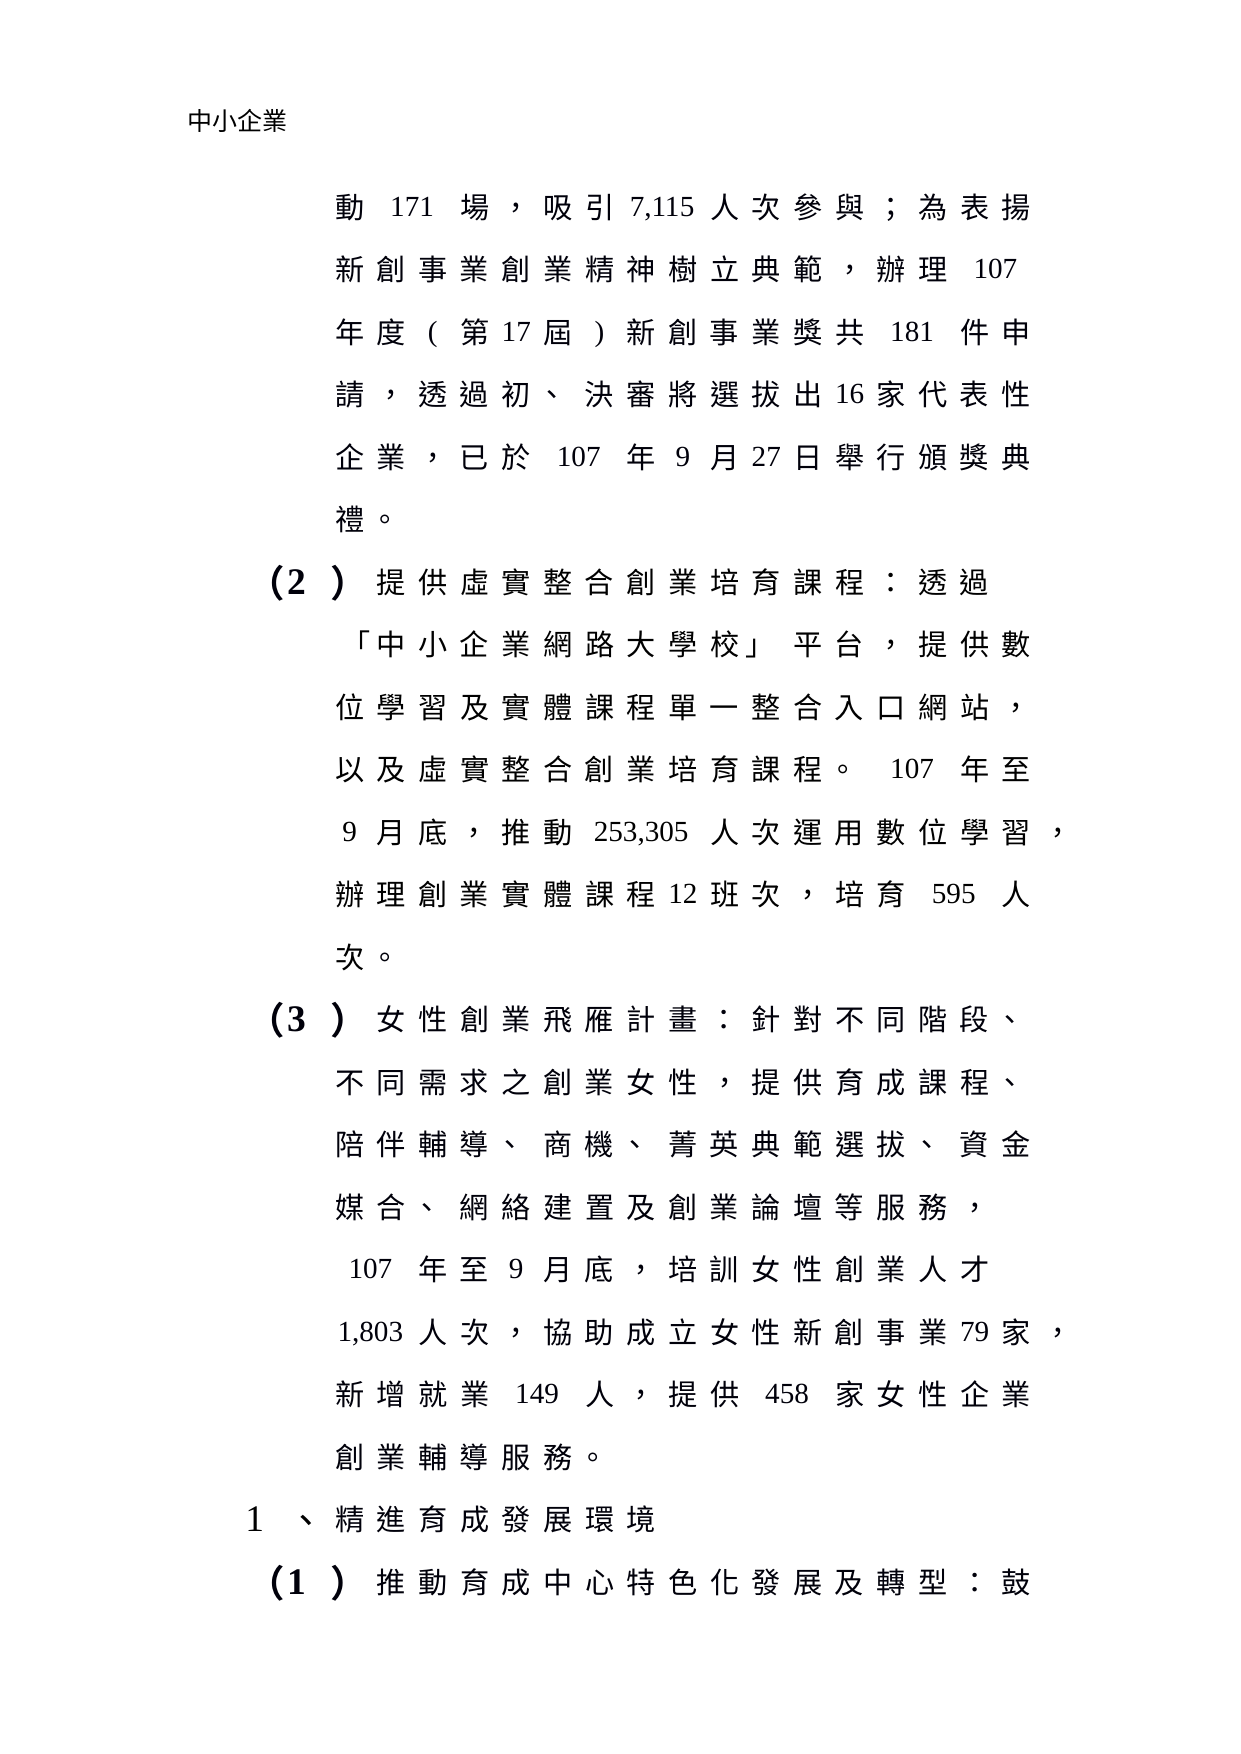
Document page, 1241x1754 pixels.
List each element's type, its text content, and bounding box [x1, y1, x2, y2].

list 臺灣創業生態系基礎服務整合平台：提供企業資源媒合及輔導服務，協助新創企業展現新價值，107年至9月底共輔導135家新創企業，帶動投資15億元，新增或維持982個就業機會；以0800-589-168免付費創業諮詢專線、「新創圓夢網」及北中南新創基地一站式服務窗口，提供網實整合服務業師諮詢、創業各階段資訊及策展活動等服務，並強化政府及民間社群串聯，107年至9月底共提供6,686人次創業諮詢服務，網站月平均瀏覽量達19萬人次，舉辦創業課程、活動171場，吸引7,115人次參與；為表揚新創事業創業精神樹立典範，辦理107年度(第17屆)新創事業獎共181件申請，透過初、決審將選拔出16家代表性企業，已於107年9月27日舉行頒獎典禮。 [241, 164, 1037, 539]
list 提供虛實整合創業培育課程：透過「中小企業網路大學校」平台，提供數位學習及實體課程單一整合入口網站，以及虛實整合創業培育課程。107年至9月底，推動253,305人次運用數位學習，辦理創業實體課程12班次，培育595人次。 [241, 539, 1037, 976]
list 推動育成中心特色化發展及轉型：鼓 [241, 1539, 1037, 1601]
list 精進育成發展環境 [245, 1476, 1037, 1539]
list 女性創業飛雁計畫：針對不同階段、不同需求之創業女性，提供育成課程、陪伴輔導、商機、菁英典範選拔、資金媒合、網絡建置及創業論壇等服務，107年至9月底，培訓女性創業人才1,803人次，協助成立女性新創事業79家，新增就業149人，提供458家女性企業創業輔導服務。 [241, 976, 1037, 1476]
